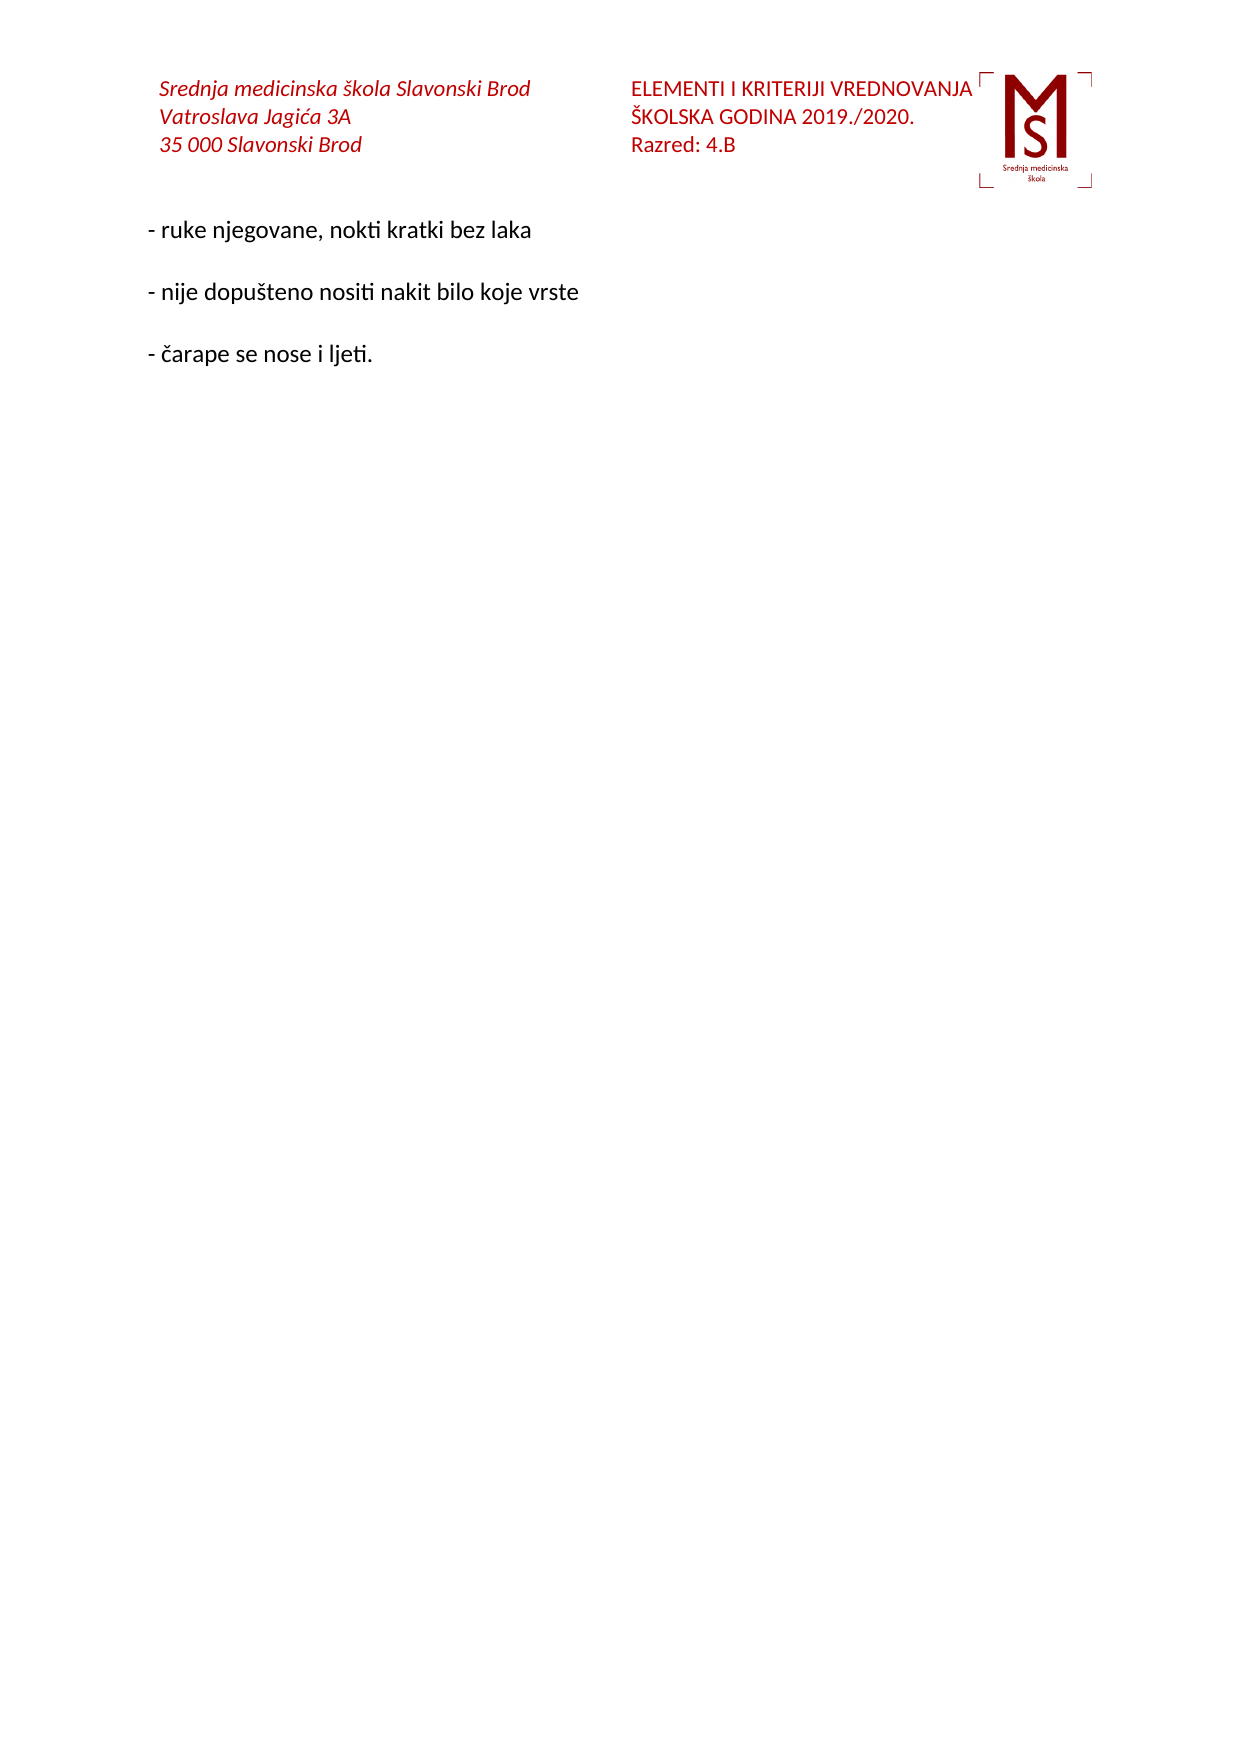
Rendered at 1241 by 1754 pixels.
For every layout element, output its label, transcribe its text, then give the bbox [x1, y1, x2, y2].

text - ruke njegovane, nokti kratki bez laka [148, 214, 1093, 244]
text - čarape se nose i ljeti. [148, 339, 1093, 369]
text - nije dopušteno nositi nakit bilo koje vrste [148, 276, 1093, 307]
